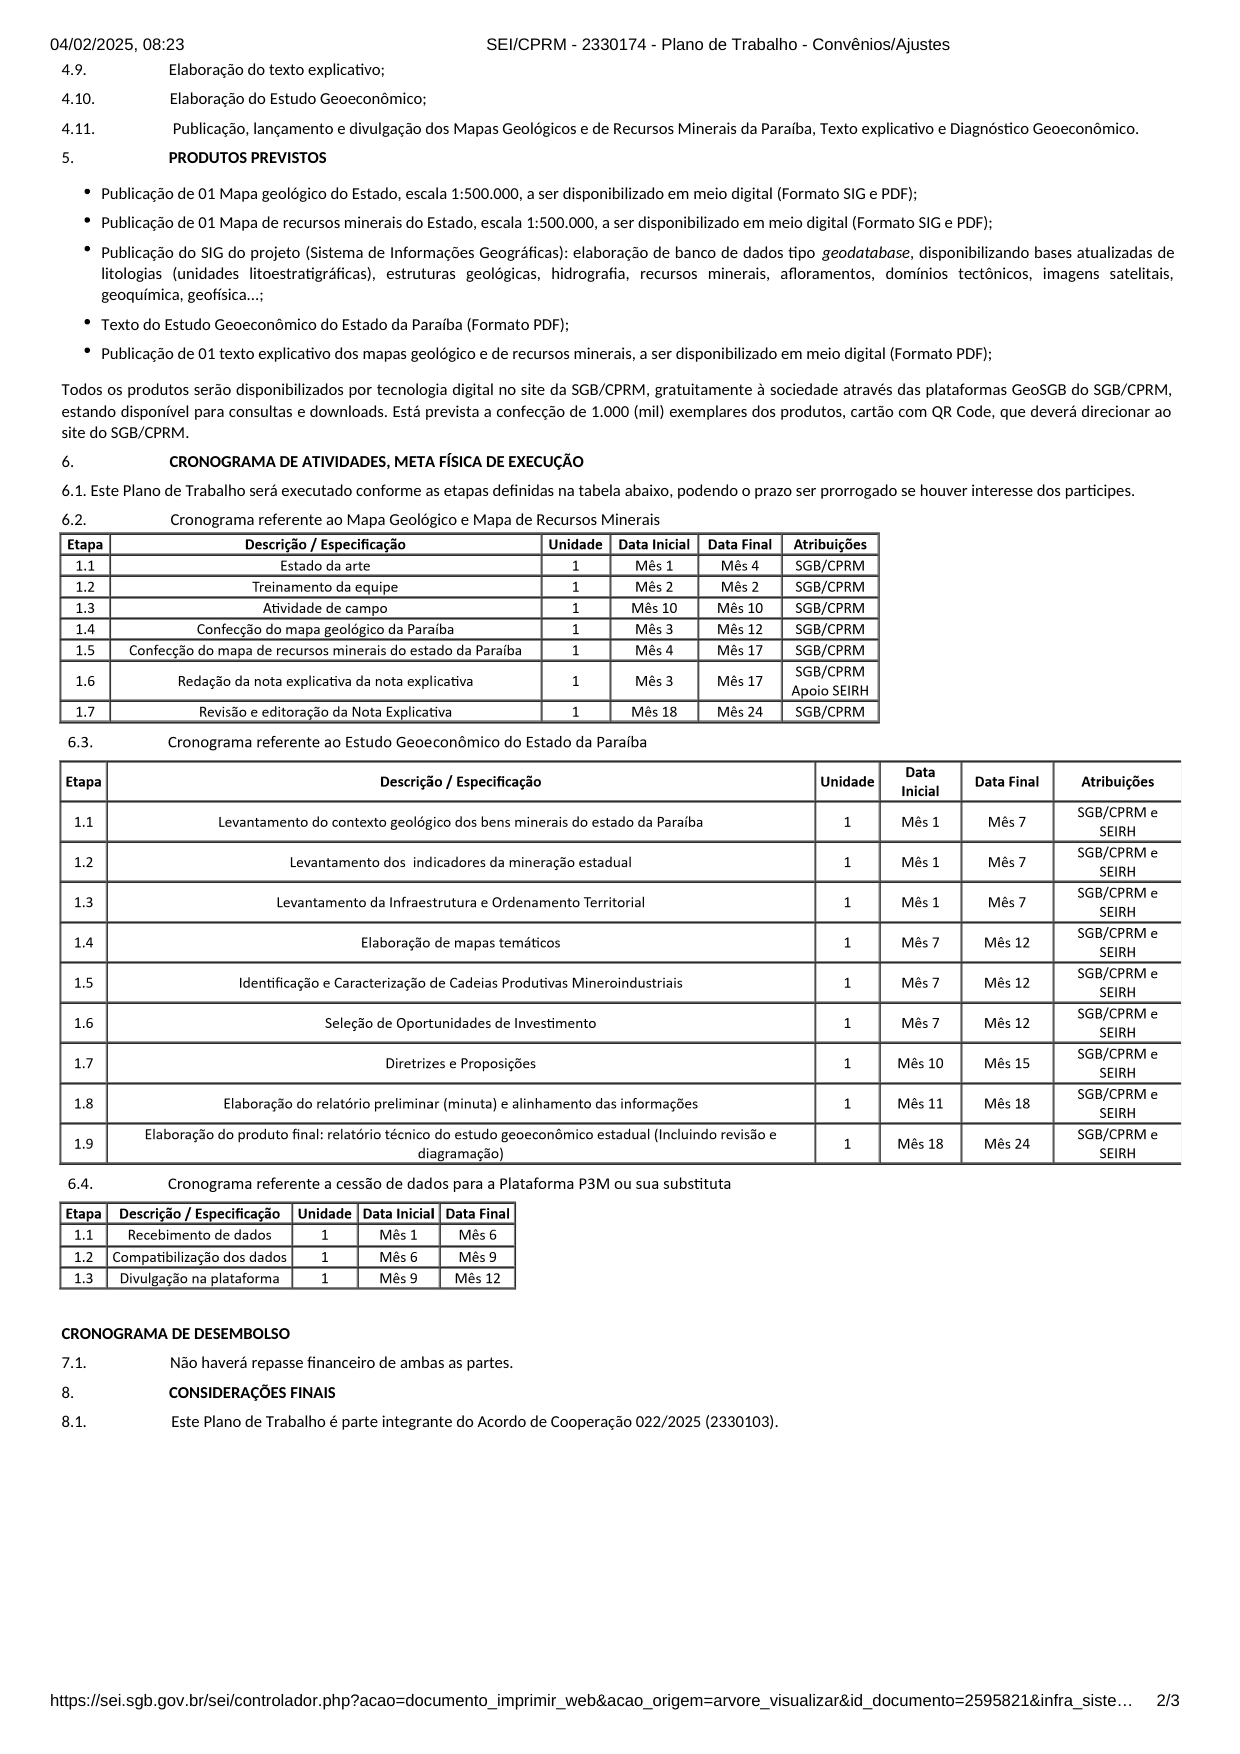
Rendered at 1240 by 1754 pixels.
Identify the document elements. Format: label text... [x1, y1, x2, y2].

text Todos os produtos serão disponibilizados por tecnologia digital no site da SGB/CPRM, gratuitamente à sociedade através das plataformas GeoSGB do SGB/CPRM, estando disponível para consultas e downloads. Está prevista a confecção de 1.000 (mil) exemplares dos produtos, cartão com QR Code, que deverá direcionar ao site do SGB/CPRM. [61, 379, 1175, 442]
subtitle 8. CONSIDERAÇÕES FINAIS [61, 1382, 1179, 1402]
text 7.1. Não haverá repasse financeiro de ambas as partes. [61, 1353, 1179, 1373]
subtitle 6. CRONOGRAMA DE ATIVIDADES, META FÍSICA DE EXECUÇÃO [61, 451, 1179, 472]
text Publicação de 01 texto explicativo dos mapas geológico e de recursos minerais, a ser disponibilizado em meio digital (Formato PDF); [101, 343, 1175, 363]
text 4.11. Publicação, lançamento e divulgação dos Mapas Geológicos e de Recursos Minerais da Paraíba, Texto explicativo e Diagnóstico Geoeconômico. [61, 118, 1179, 138]
text 4.9. Elaboração do texto explicativo; [61, 59, 1179, 80]
text Publicação do SIG do projeto (Sistema de Informações Geográficas): elaboração de banco de dados tipo geodatabase, disponibilizando bases atualizadas de litologias (unidades litoestratigráficas), estruturas geológicas, hidrografia, recursos minerais, afloramentos, domínios tectônicos, imagens satelitais, geoquímica, geofísica...; [101, 242, 1175, 305]
list CRONOGRAMA DE DESEMBOLSO [0, 1323, 1179, 1344]
subtitle 5. PRODUTOS PREVISTOS [61, 147, 1179, 167]
text Publicação de 01 Mapa de recursos minerais do Estado, escala 1:500.000, a ser disponibilizado em meio digital (Formato SIG e PDF); [101, 213, 1175, 233]
text 6.1. Este Plano de Trabalho será executado conforme as etapas definidas na tabela abaixo, podendo o prazo ser prorrogado se houver interesse dos participes. [61, 480, 1175, 501]
text 6.2. Cronograma referente ao Mapa Geológico e Mapa de Recursos Minerais [61, 510, 1179, 530]
text Publicação de 01 Mapa geológico do Estado, escala 1:500.000, a ser disponibilizado em meio digital (Formato SIG e PDF); [101, 183, 1175, 204]
text 4.10. Elaboração do Estudo Geoeconômico; [61, 89, 1179, 109]
text Texto do Estudo Geoeconômico do Estado da Paraíba (Formato PDF); [101, 314, 1175, 334]
text 8.1. Este Plano de Trabalho é parte integrante do Acordo de Cooperação 022/2025 (2330103). [61, 1411, 1179, 1431]
